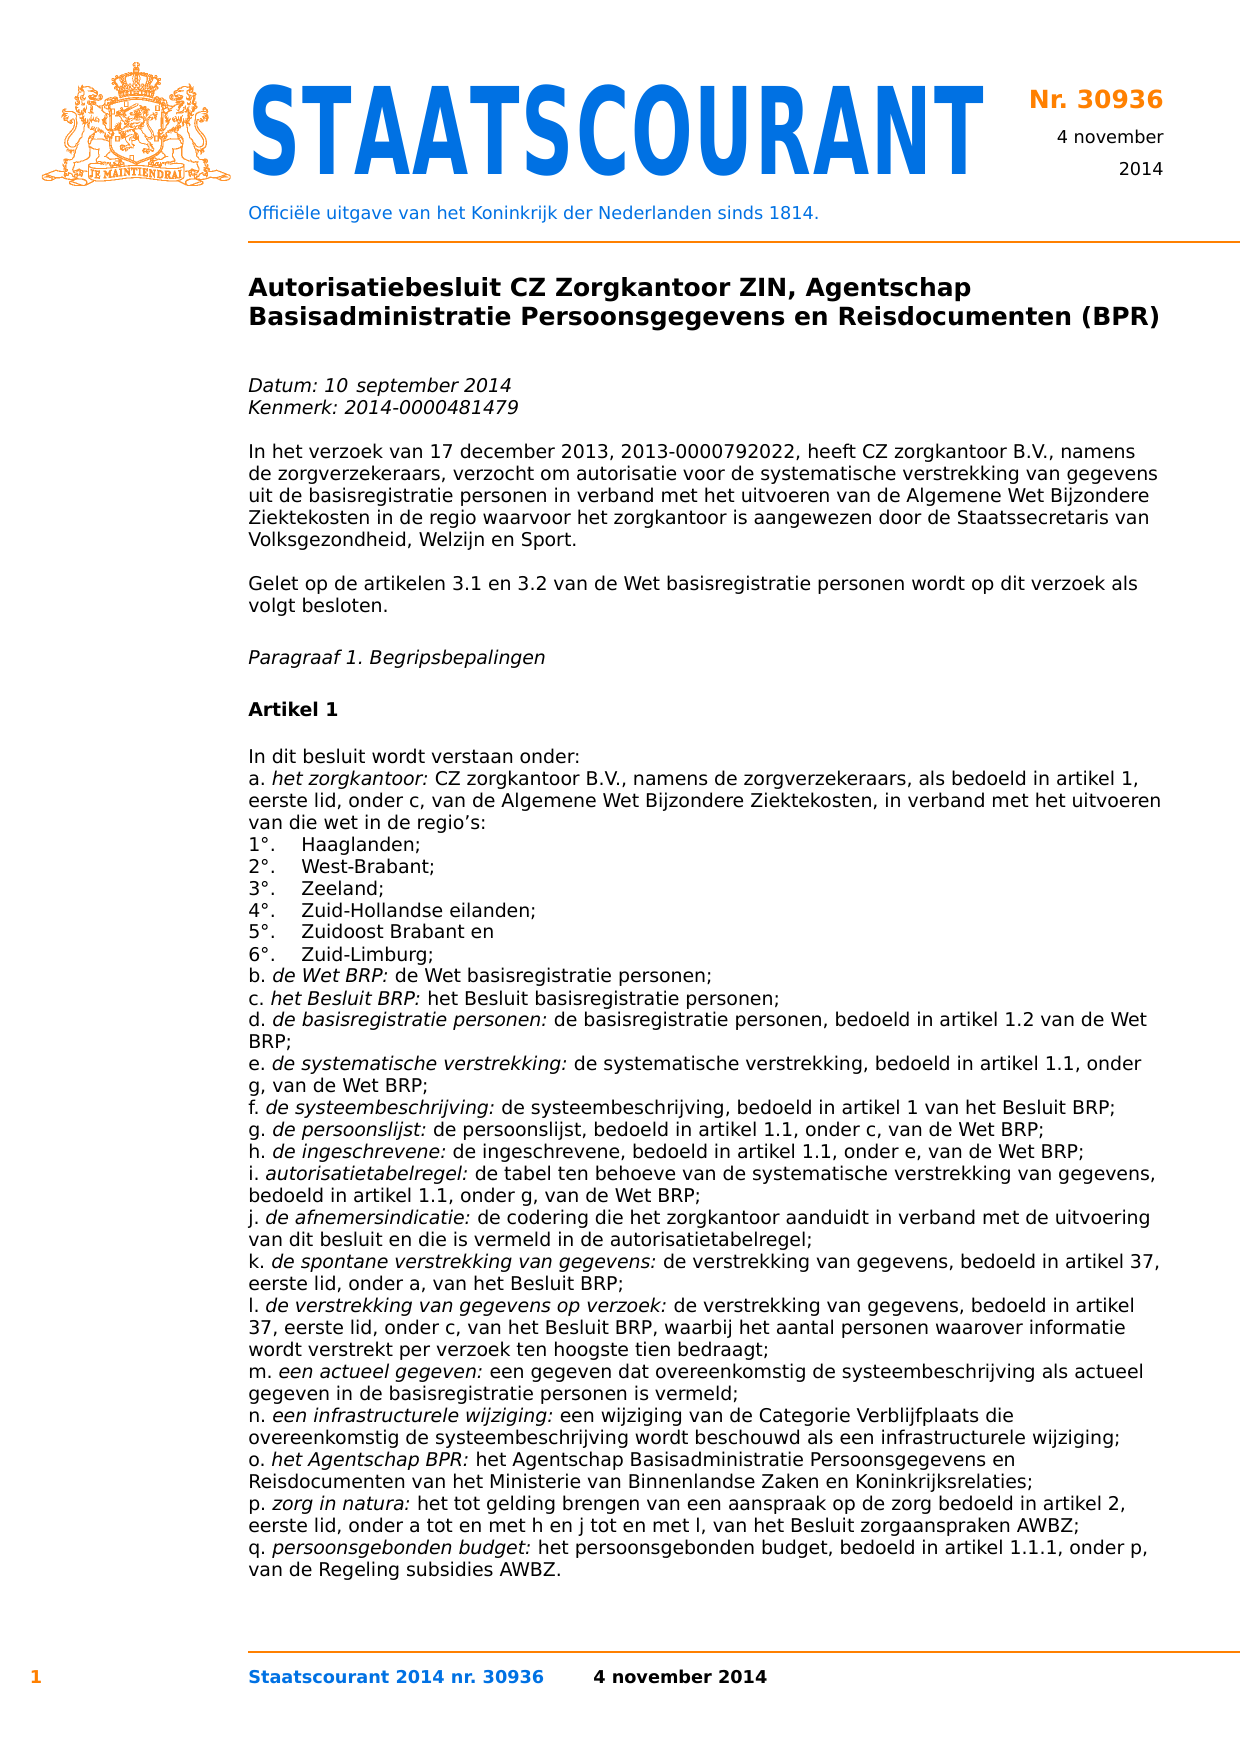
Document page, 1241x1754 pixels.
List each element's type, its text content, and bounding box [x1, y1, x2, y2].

text 5°. Zuidoost Brabant en [248, 921, 1163, 943]
text n. een infrastructurele wijziging: een wijziging van de Categorie Verblijfplaats die overeenkomstig de systeembeschrijving wordt beschouwd als een infrastructurele wijziging; [248, 1405, 1163, 1449]
text f. de systeembeschrijving: de systeembeschrijving, bedoeld in artikel 1 van het Besluit BRP; [248, 1097, 1163, 1119]
text m. een actueel gegeven: een gegeven dat overeenkomstig de systeembeschrijving als actueel gegeven in de basisregistratie personen is vermeld; [248, 1361, 1163, 1405]
text o. het Agentschap BPR: het Agentschap Basisadministratie Persoonsgegevens en Reisdocumenten van het Ministerie van Binnenlandse Zaken en Koninkrijksrelaties; [248, 1449, 1163, 1493]
text Gelet op de artikelen 3.1 en 3.2 van de Wet basisregistratie personen wordt op dit verzoek als volgt besloten. [248, 573, 1163, 617]
table_header STAATSCOURANT [248, 62, 998, 203]
text d. de basisregistratie personen: de basisregistratie personen, bedoeld in artikel 1.2 van de Wet BRP; [248, 1009, 1163, 1053]
subtitle Paragraaf 1. Begripsbepalingen [248, 647, 1163, 669]
text i. autorisatietabelregel: de tabel ten behoeve van de systematische verstrekking van gegevens, bedoeld in artikel 1.1, onder g, van de Wet BRP; [248, 1163, 1163, 1207]
table_header Nr. 30936 [998, 62, 1240, 121]
table_cell Officiële uitgave van het Koninkrijk der Nederlanden sinds 1814. [248, 203, 1240, 241]
text 1°. Haaglanden; [248, 833, 1163, 856]
text Datum: 10 september 2014 [248, 375, 1163, 397]
text h. de ingeschrevene: de ingeschrevene, bedoeld in artikel 1.1, onder e, van de Wet BRP; [248, 1141, 1163, 1163]
text c. het Besluit BRP: het Besluit basisregistratie personen; [248, 987, 1163, 1009]
table_cell 4 november [998, 121, 1240, 153]
text b. de Wet BRP: de Wet basisregistratie personen; [248, 965, 1163, 987]
table_cell 2014 [998, 153, 1240, 203]
text j. de afnemersindicatie: de codering die het zorgkantoor aanduidt in verband met de uitvoering van dit besluit en die is vermeld in de autorisatietabelregel; [248, 1207, 1163, 1251]
text 3°. Zeeland; [248, 877, 1163, 899]
text q. persoonsgebonden budget: het persoonsgebonden budget, bedoeld in artikel 1.1.1, onder p, van de Regeling subsidies AWBZ. [248, 1537, 1163, 1581]
text In dit besluit wordt verstaan onder: [248, 746, 1163, 768]
text l. de verstrekking van gegevens op verzoek: de verstrekking van gegevens, bedoeld in artikel 37, eerste lid, onder c, van het Besluit BRP, waarbij het aantal personen waarover informatie wordt verstrekt per verzoek ten hoogste tien bedraagt; [248, 1295, 1163, 1361]
text In het verzoek van 17 december 2013, 2013-0000792022, heeft CZ zorgkantoor B.V., namens de zorgverzekeraars, verzocht om autorisatie voor de systematische verstrekking van gegevens uit de basisregistratie personen in verband met het uitvoeren van de Algemene Wet Bijzondere Ziektekosten in de regio waarvoor het zorgkantoor is aangewezen door de Staatssecretaris van Volksgezondheid, Welzijn en Sport. [248, 441, 1163, 551]
table_header [25, 62, 248, 241]
subtitle Artikel 1 [248, 699, 1163, 721]
text g. de persoonslijst: de persoonslijst, bedoeld in artikel 1.1, onder c, van de Wet BRP; [248, 1119, 1163, 1141]
text p. zorg in natura: het tot gelding brengen van een aanspraak op de zorg bedoeld in artikel 2, eerste lid, onder a tot en met h en j tot en met l, van het Besluit zorgaanspraken AWBZ; [248, 1493, 1163, 1537]
text a. het zorgkantoor: CZ zorgkantoor B.V., namens de zorgverzekeraars, als bedoeld in artikel 1, eerste lid, onder c, van de Algemene Wet Bijzondere Ziektekosten, in verband met het uitvoeren van die wet in de regio’s: [248, 768, 1163, 833]
picture [41, 62, 231, 186]
subtitle Autorisatiebesluit CZ Zorgkantoor ZIN, Agentschap Basisadministratie Persoonsgegevens en Reisdocumenten (BPR) [248, 273, 1163, 331]
text 6°. Zuid-Limburg; [248, 943, 1163, 965]
text e. de systematische verstrekking: de systematische verstrekking, bedoeld in artikel 1.1, onder g, van de Wet BRP; [248, 1053, 1163, 1097]
text Kenmerk: 2014-0000481479 [248, 397, 1163, 419]
text 2°. West-Brabant; [248, 856, 1163, 877]
text k. de spontane verstrekking van gegevens: de verstrekking van gegevens, bedoeld in artikel 37, eerste lid, onder a, van het Besluit BRP; [248, 1251, 1163, 1295]
text 4°. Zuid-Hollandse eilanden; [248, 899, 1163, 921]
